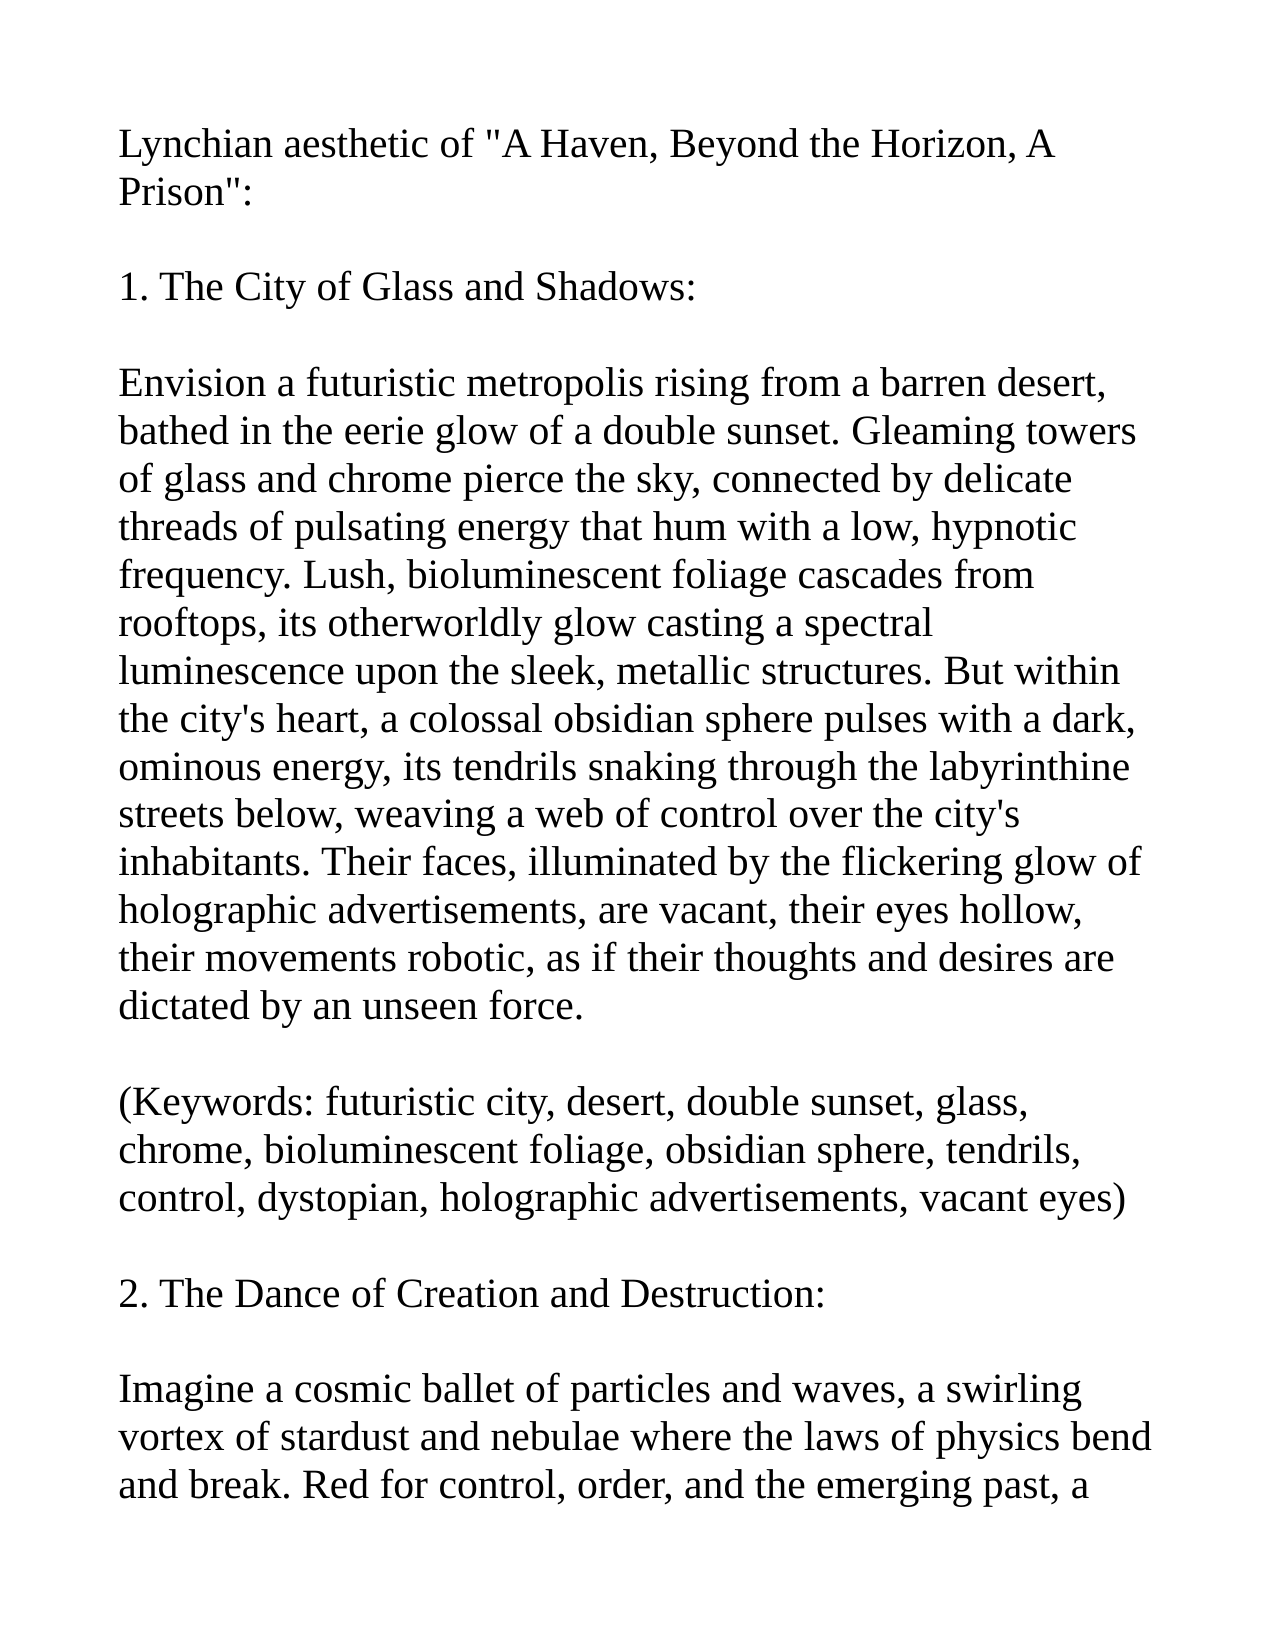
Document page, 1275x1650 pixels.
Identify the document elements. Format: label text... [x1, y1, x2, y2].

text 2. The Dance of Creation and Destruction: [118, 1268, 1157, 1316]
text Imagine a cosmic ballet of particles and waves, a swirling vortex of stardust and nebulae where the laws of physics bend and break. Red for control, order, and the emerging past, a [118, 1364, 1157, 1508]
text Envision a futuristic metropolis rising from a barren desert, bathed in the eerie glow of a double sunset. Gleaming towers of glass and chrome pierce the sky, connected by delicate threads of pulsating energy that hum with a low, hypnotic frequency. Lush, bioluminescent foliage cascades from rooftops, its otherworldly glow casting a spectral luminescence upon the sleek, metallic structures. But within the city's heart, a colossal obsidian sphere pulses with a dark, ominous energy, its tendrils snaking through the labyrinthine streets below, weaving a web of control over the city's inhabitants. Their faces, illuminated by the flickering glow of holographic advertisements, are vacant, their eyes hollow, their movements robotic, as if their thoughts and desires are dictated by an unseen force. [118, 358, 1157, 1028]
text Lynchian aesthetic of "A Haven, Beyond the Horizon, A Prison": [118, 118, 1157, 214]
text (Keywords: futuristic city, desert, double sunset, glass, chrome, bioluminescent foliage, obsidian sphere, tendrils, control, dystopian, holographic advertisements, vacant eyes) [118, 1076, 1157, 1220]
text 1. The City of Glass and Shadows: [118, 262, 1157, 310]
